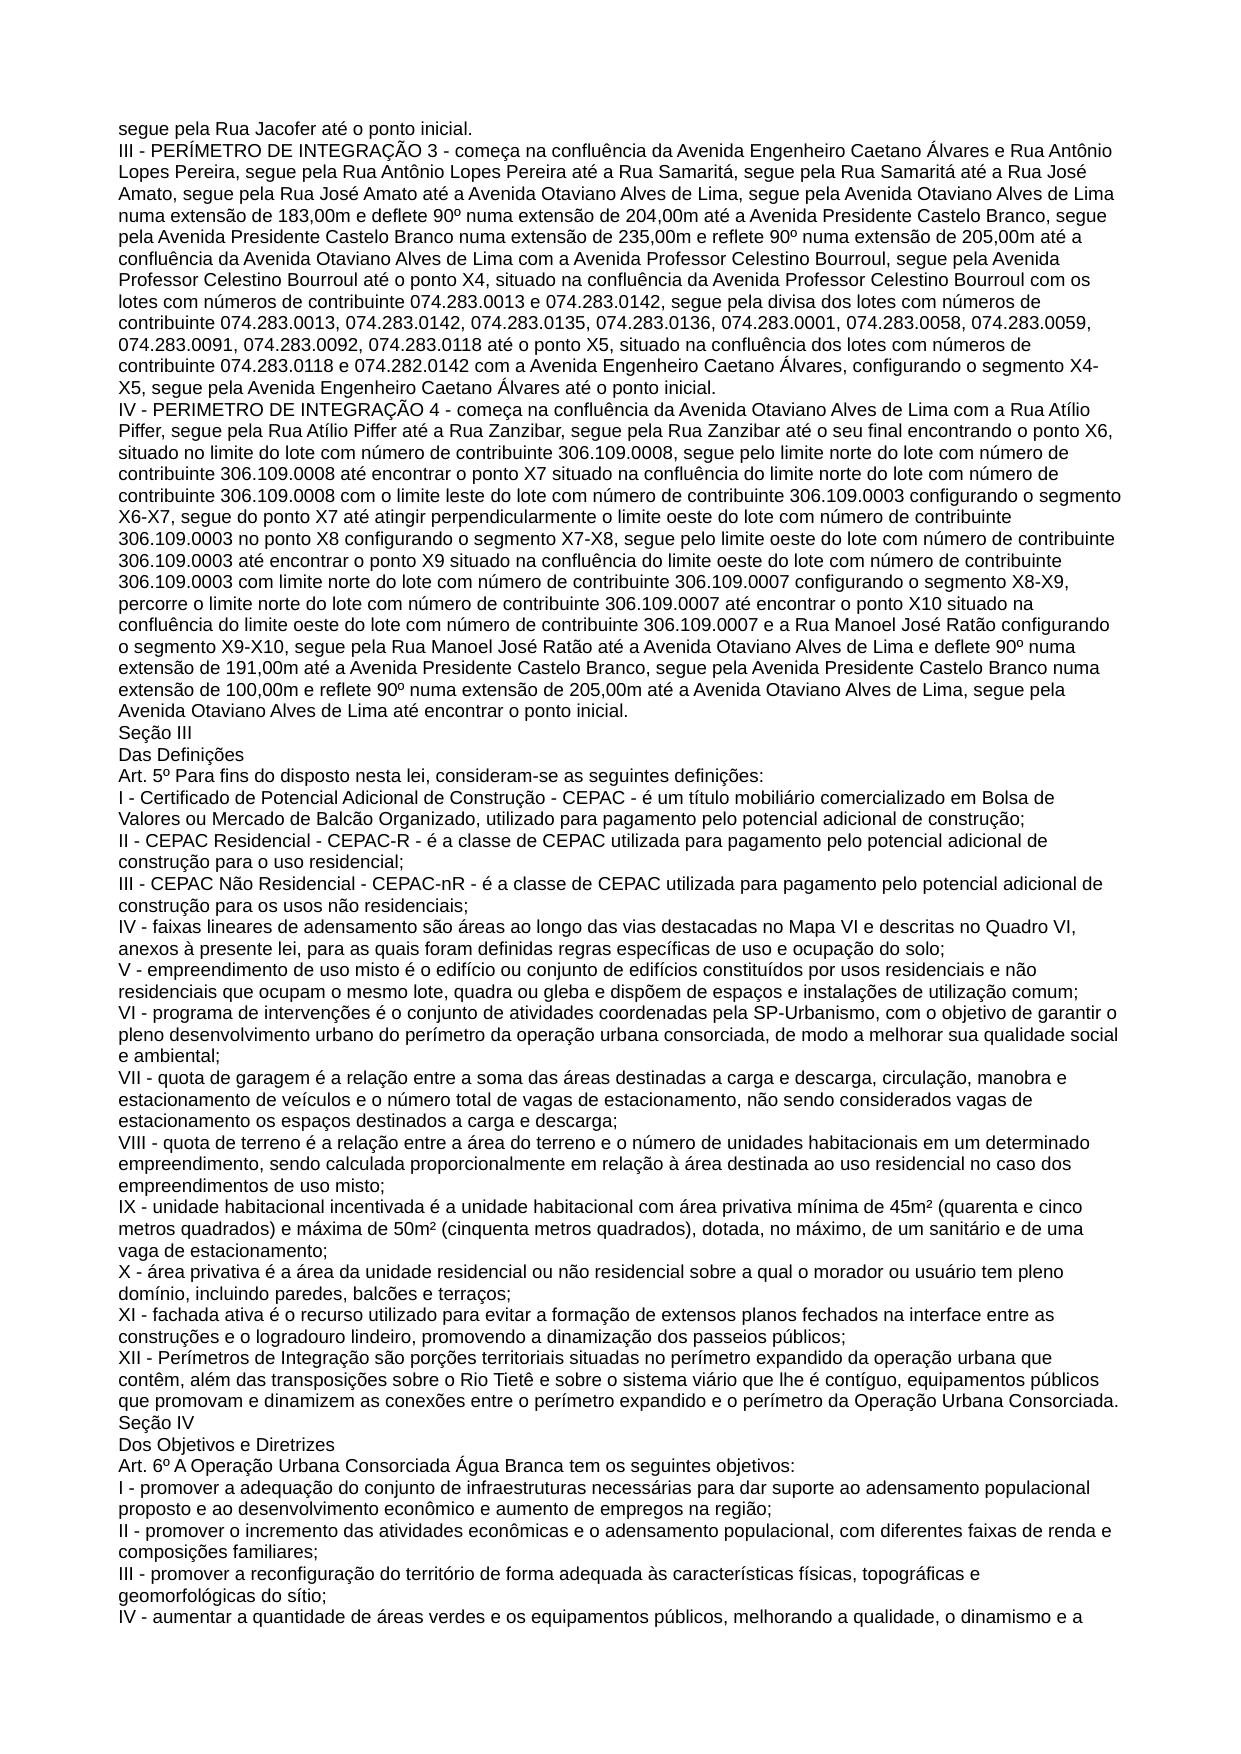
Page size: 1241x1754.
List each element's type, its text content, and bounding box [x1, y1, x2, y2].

text segue pela Rua Jacofer até o ponto inicial. III - PERÍMETRO DE INTEGRAÇÃO 3 - começa na confluência da Avenida Engenheiro Caetano Álvares e Rua Antônio Lopes Pereira, segue pela Rua Antônio Lopes Pereira até a Rua Samaritá, segue pela Rua Samaritá até a Rua José Amato, segue pela Rua José Amato até a Avenida Otaviano Alves de Lima, segue pela Avenida Otaviano Alves de Lima numa extensão de 183,00m e deflete 90º numa extensão de 204,00m até a Avenida Presidente Castelo Branco, segue pela Avenida Presidente Castelo Branco numa extensão de 235,00m e reflete 90º numa extensão de 205,00m até a confluência da Avenida Otaviano Alves de Lima com a Avenida Professor Celestino Bourroul, segue pela Avenida Professor Celestino Bourroul até o ponto X4, situado na confluência da Avenida Professor Celestino Bourroul com os lotes com números de contribuinte 074.283.0013 e 074.283.0142, segue pela divisa dos lotes com números de contribuinte 074.283.0013, 074.283.0142, 074.283.0135, 074.283.0136, 074.283.0001, 074.283.0058, 074.283.0059, 074.283.0091, 074.283.0092, 074.283.0118 até o ponto X5, situado na confluência dos lotes com números de contribuinte 074.283.0118 e 074.282.0142 com a Avenida Engenheiro Caetano Álvares, configurando o segmento X4-X5, segue pela Avenida Engenheiro Caetano Álvares até o ponto inicial. IV - PERIMETRO DE INTEGRAÇÃO 4 - começa na confluência da Avenida Otaviano Alves de Lima com a Rua Atílio Piffer, segue pela Rua Atílio Piffer até a Rua Zanzibar, segue pela Rua Zanzibar até o seu final encontrando o ponto X6, situado no limite do lote com número de contribuinte 306.109.0008, segue pelo limite norte do lote com número de contribuinte 306.109.0008 até encontrar o ponto X7 situado na confluência do limite norte do lote com número de contribuinte 306.109.0008 com o limite leste do lote com número de contribuinte 306.109.0003 configurando o segmento X6-X7, segue do ponto X7 até atingir perpendicularmente o limite oeste do lote com número de contribuinte 306.109.0003 no ponto X8 configurando o segmento X7-X8, segue pelo limite oeste do lote com número de contribuinte 306.109.0003 até encontrar o ponto X9 situado na confluência do limite oeste do lote com número de contribuinte 306.109.0003 com limite norte do lote com número de contribuinte 306.109.0007 configurando o segmento X8-X9, percorre o limite norte do lote com número de contribuinte 306.109.0007 até encontrar o ponto X10 situado na confluência do limite oeste do lote com número de contribuinte 306.109.0007 e a Rua Manoel José Ratão configurando o segmento X9-X10, segue pela Rua Manoel José Ratão até a Avenida Otaviano Alves de Lima e deflete 90º numa extensão de 191,00m até a Avenida Presidente Castelo Branco, segue pela Avenida Presidente Castelo Branco numa extensão de 100,00m e reflete 90º numa extensão de 205,00m até a Avenida Otaviano Alves de Lima, segue pela Avenida Otaviano Alves de Lima até encontrar o ponto inicial. Seção III Das Definições Art. 5º Para fins do disposto nesta lei, consideram-se as seguintes definições: I - Certificado de Potencial Adicional de Construção - CEPAC - é um título mobiliário comercializado em Bolsa de Valores ou Mercado de Balcão Organizado, utilizado para pagamento pelo potencial adicional de construção; II - CEPAC Residencial - CEPAC-R - é a classe de CEPAC utilizada para pagamento pelo potencial adicional de construção para o uso residencial; III - CEPAC Não Residencial - CEPAC-nR - é a classe de CEPAC utilizada para pagamento pelo potencial adicional de construção para os usos não residenciais; IV - faixas lineares de adensamento são áreas ao longo das vias destacadas no Mapa VI e descritas no Quadro VI, anexos à presente lei, para as quais foram definidas regras específicas de uso e ocupação do solo; V - empreendimento de uso misto é o edifício ou conjunto de edifícios constituídos por usos residenciais e não residenciais que ocupam o mesmo lote, quadra ou gleba e dispõem de espaços e instalações de utilização comum; VI - programa de intervenções é o conjunto de atividades coordenadas pela SP-Urbanismo, com o objetivo de garantir o pleno desenvolvimento urbano do perímetro da operação urbana consorciada, de modo a melhorar sua qualidade social e ambiental; VII - quota de garagem é a relação entre a soma das áreas destinadas a carga e descarga, circulação, manobra e estacionamento de veículos e o número total de vagas de estacionamento, não sendo considerados vagas de estacionamento os espaços destinados a carga e descarga; VIII - quota de terreno é a relação entre a área do terreno e o número de unidades habitacionais em um determinado empreendimento, sendo calculada proporcionalmente em relação à área destinada ao uso residencial no caso dos empreendimentos de uso misto; IX - unidade habitacional incentivada é a unidade habitacional com área privativa mínima de 45m² (quarenta e cinco metros quadrados) e máxima de 50m² (cinquenta metros quadrados), dotada, no máximo, de um sanitário e de uma vaga de estacionamento; X - área privativa é a área da unidade residencial ou não residencial sobre a qual o morador ou usuário tem pleno domínio, incluindo paredes, balcões e terraços; XI - fachada ativa é o recurso utilizado para evitar a formação de extensos planos fechados na interface entre as construções e o logradouro lindeiro, promovendo a dinamização dos passeios públicos; XII - Perímetros de Integração são porções territoriais situadas no perímetro expandido da operação urbana que contêm, além das transposições sobre o Rio Tietê e sobre o sistema viário que lhe é contíguo, equipamentos públicos que promovam e dinamizem as conexões entre o perímetro expandido e o perímetro da Operação Urbana Consorciada. Seção IV Dos Objetivos e Diretrizes Art. 6º A Operação Urbana Consorciada Água Branca tem os seguintes objetivos: I - promover a adequação do conjunto de infraestruturas necessárias para dar suporte ao adensamento populacional proposto e ao desenvolvimento econômico e aumento de empregos na região; II - promover o incremento das atividades econômicas e o adensamento populacional, com diferentes faixas de renda e composições familiares; III - promover a reconfiguração do território de forma adequada às características físicas, topográficas e geomorfológicas do sítio; IV - aumentar a quantidade de áreas verdes e os equipamentos públicos, melhorando a qualidade, o dinamismo e a [118, 118, 1122, 1627]
